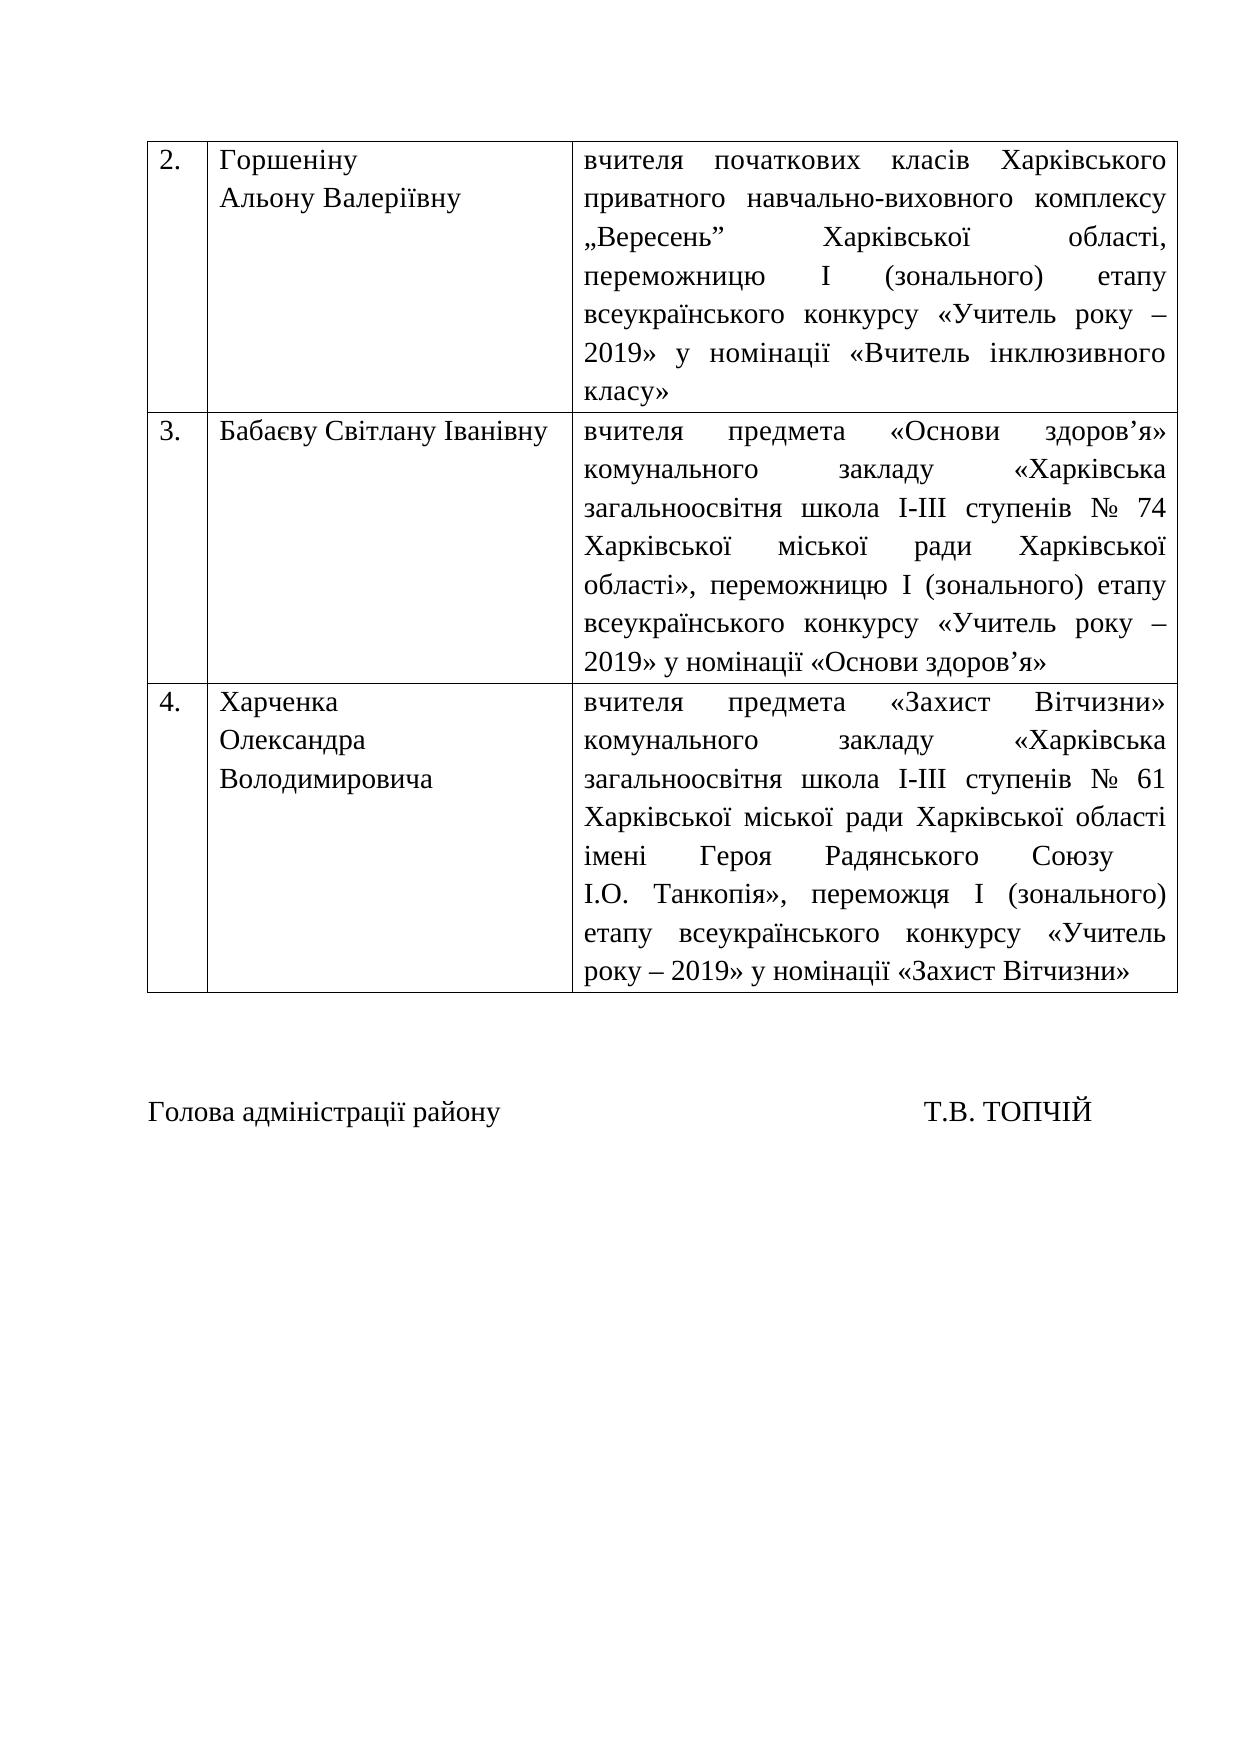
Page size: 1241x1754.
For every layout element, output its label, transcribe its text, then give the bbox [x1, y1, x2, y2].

table_cell Харченка Олександра Володимировича [208, 684, 572, 992]
table_cell Бабаєву Світлану Іванівну [208, 413, 572, 683]
table_cell вчителя предмета «Захист Вітчизни» комунального закладу «Харківська загальноосвітня школа І-ІІІ ступенів № 61 Харківської міської ради Харківської області імені Героя Радянського Союзу І.О. Танкопія», переможця I (зонального) етапу всеукраїнського конкурсу «Учитель року – 2019» у номінації «Захист Вітчизни» [573, 684, 1177, 992]
table_cell вчителя початкових класів Харківського приватного навчально-виховного комплексу „Вересень” Харківської області, переможницю I (зонального) етапу всеукраїнського конкурсу «Учитель року – 2019» у номінації «Вчитель інклюзивного класу» [573, 142, 1177, 412]
table_cell [148, 413, 207, 683]
text Голова адміністрації району Т.В. Топчій [148, 1094, 1097, 1127]
table_cell Горшеніну Альону Валеріївну [208, 142, 572, 412]
table_cell [148, 684, 207, 992]
table_cell вчителя предмета «Основи здоров’я» комунального закладу «Харківська загальноосвітня школа І-ІІІ ступенів № 74 Харківської міської ради Харківської області», переможницю I (зонального) етапу всеукраїнського конкурсу «Учитель року – 2019» у номінації «Основи здоров’я» [573, 413, 1177, 683]
table_cell [148, 142, 207, 412]
